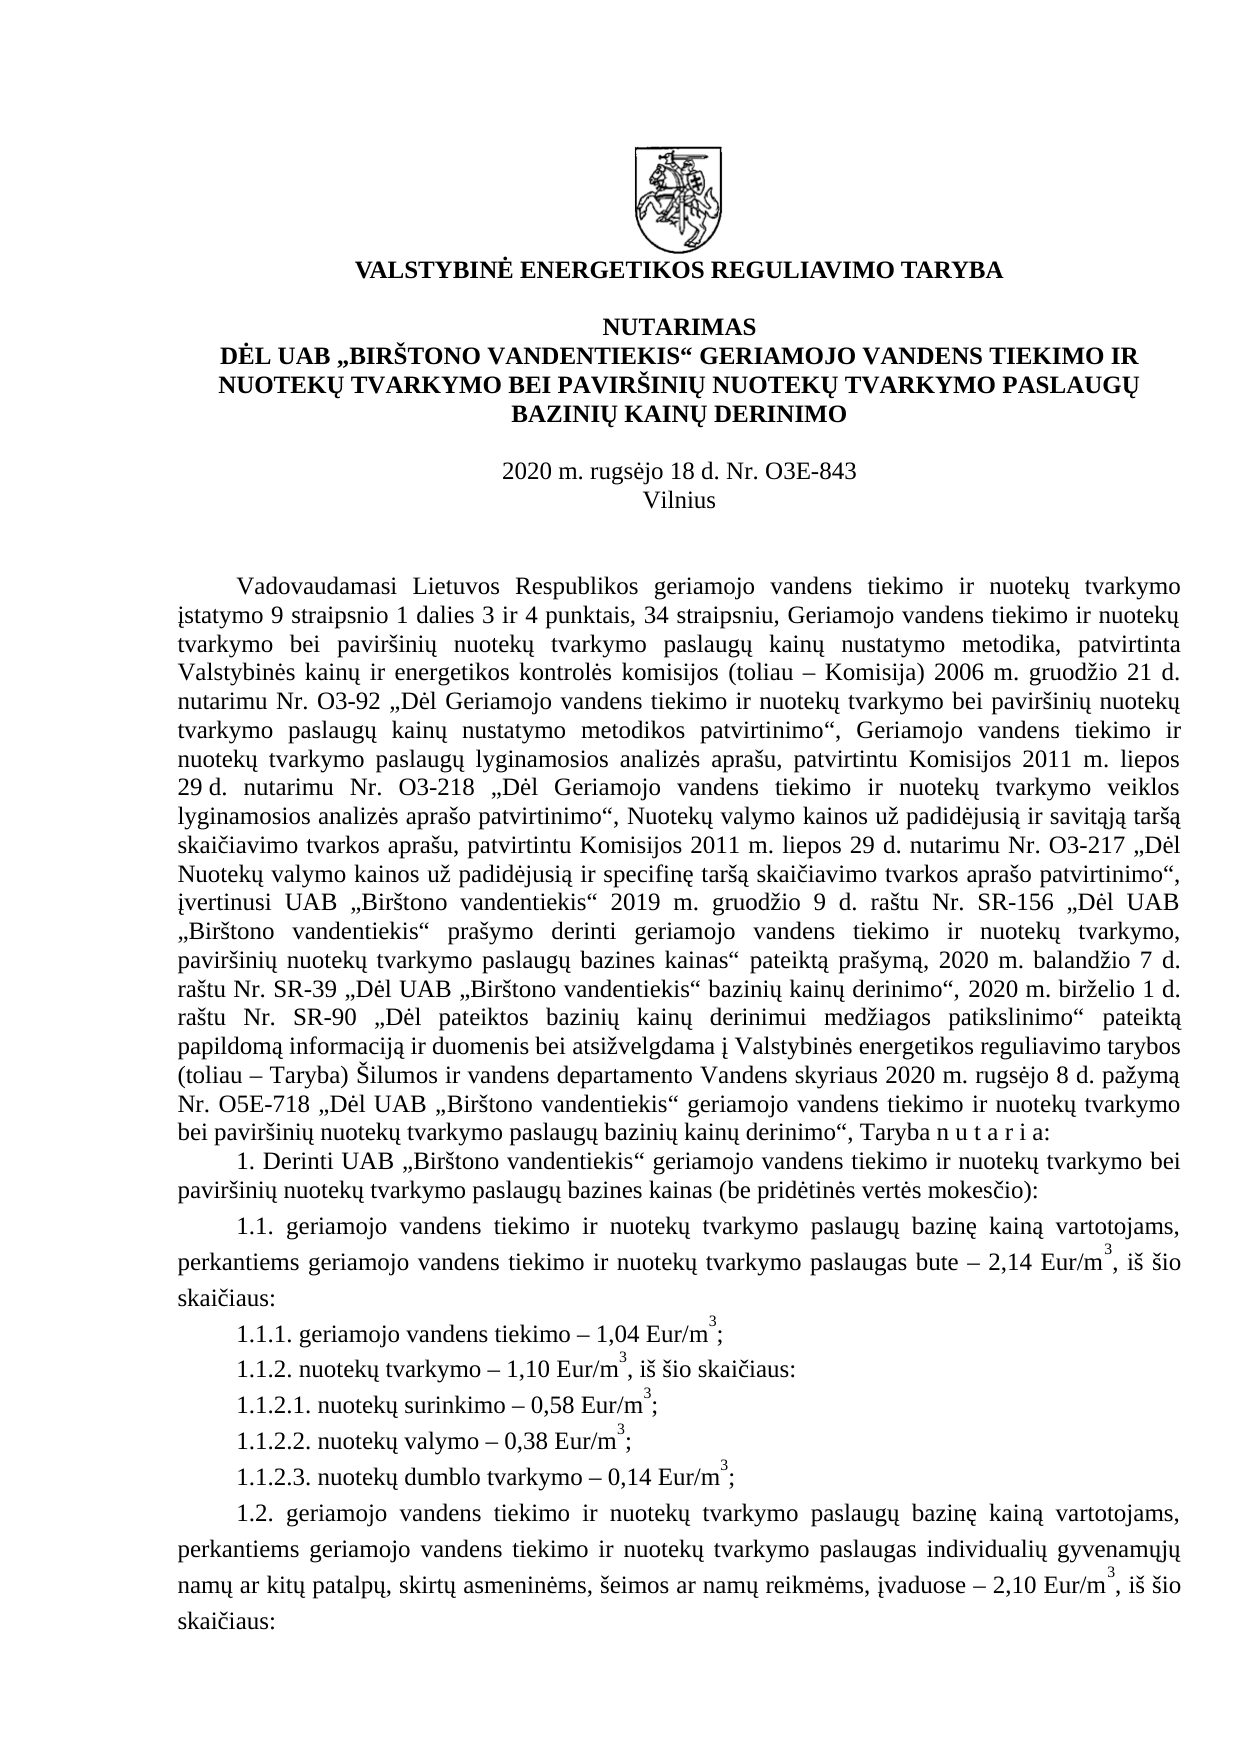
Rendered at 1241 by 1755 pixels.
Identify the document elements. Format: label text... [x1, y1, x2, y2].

text 1.1.1. geriamojo vandens tiekimo – 1,04 Eur/m3; [177, 1311, 1181, 1347]
text 1.1.2.3. nuotekų dumblo tvarkymo – 0,14 Eur/m3; [177, 1455, 1181, 1491]
text 1.1.2. nuotekų tvarkymo – 1,10 Eur/m3, iš šio skaičiaus: [177, 1347, 1181, 1383]
text DĖL uab „birštono vandentiekis“ GERIAMOJO vandens tiekimo ir nuotekų tvarkymo bei paviršinių nuotekų tvarkymo paslaugų bazinių kainų derinimo [177, 341, 1181, 427]
text Vilnius [177, 485, 1181, 514]
text 1. Derinti UAB „Birštono vandentiekis“ geriamojo vandens tiekimo ir nuotekų tvarkymo bei paviršinių nuotekų tvarkymo paslaugų bazines kainas (be pridėtinės vertės mokesčio): [177, 1146, 1181, 1204]
text 2020 m. rugsėjo 18 d. Nr. O3E-843 [177, 456, 1181, 485]
text VALSTYBINĖ ENERGETIKOS reguliavimo taryba [177, 255, 1181, 284]
text 1.2. geriamojo vandens tiekimo ir nuotekų tvarkymo paslaugų bazinę kainą vartotojams, perkantiems geriamojo vandens tiekimo ir nuotekų tvarkymo paslaugas individualių gyvenamųjų namų ar kitų patalpų, skirtų asmeninėms, šeimos ar namų reikmėms, įvaduose – 2,10 Eur/m3, iš šio skaičiaus: [177, 1491, 1181, 1635]
text Vadovaudamasi Lietuvos Respublikos geriamojo vandens tiekimo ir nuotekų tvarkymo įstatymo 9 straipsnio 1 dalies 3 ir 4 punktais, 34 straipsniu, Geriamojo vandens tiekimo ir nuotekų tvarkymo bei paviršinių nuotekų tvarkymo paslaugų kainų nustatymo metodika, patvirtinta Valstybinės kainų ir energetikos kontrolės komisijos (toliau – Komisija) 2006 m. gruodžio 21 d. nutarimu Nr. O3-92 „Dėl Geriamojo vandens tiekimo ir nuotekų tvarkymo bei paviršinių nuotekų tvarkymo paslaugų kainų nustatymo metodikos patvirtinimo“, Geriamojo vandens tiekimo ir nuotekų tvarkymo paslaugų lyginamosios analizės aprašu, patvirtintu Komisijos 2011 m. liepos 29 d. nutarimu Nr. O3-218 „Dėl Geriamojo vandens tiekimo ir nuotekų tvarkymo veiklos lyginamosios analizės aprašo patvirtinimo“, Nuotekų valymo kainos už padidėjusią ir savitąją taršą skaičiavimo tvarkos aprašu, patvirtintu Komisijos 2011 m. liepos 29 d. nutarimu Nr. O3-217 „Dėl Nuotekų valymo kainos už padidėjusią ir specifinę taršą skaičiavimo tvarkos aprašo patvirtinimo“, įvertinusi UAB „Birštono vandentiekis“ 2019 m. gruodžio 9 d. raštu Nr. SR-156 „Dėl UAB „Birštono vandentiekis“ prašymo derinti geriamojo vandens tiekimo ir nuotekų tvarkymo, paviršinių nuotekų tvarkymo paslaugų bazines kainas“ pateiktą prašymą, 2020 m. balandžio 7 d. raštu Nr. SR-39 „Dėl UAB „Birštono vandentiekis“ bazinių kainų derinimo“, 2020 m. birželio 1 d. raštu Nr. SR-90 „Dėl pateiktos bazinių kainų derinimui medžiagos patikslinimo“ pateiktą papildomą informaciją ir duomenis bei atsižvelgdama į Valstybinės energetikos reguliavimo tarybos (toliau – Taryba) Šilumos ir vandens departamento Vandens skyriaus 2020 m. rugsėjo 8 d. pažymą Nr. O5E-718 „Dėl UAB „Birštono vandentiekis“ geriamojo vandens tiekimo ir nuotekų tvarkymo bei paviršinių nuotekų tvarkymo paslaugų bazinių kainų derinimo“, Taryba n u t a r i a: [177, 571, 1181, 1146]
text Nutarimas [177, 312, 1181, 341]
text 1.1.2.2. nuotekų valymo – 0,38 Eur/m3; [177, 1419, 1181, 1455]
text 1.1.2.1. nuotekų surinkimo – 0,58 Eur/m3; [177, 1383, 1181, 1419]
text 1.1. geriamojo vandens tiekimo ir nuotekų tvarkymo paslaugų bazinę kainą vartotojams, perkantiems geriamojo vandens tiekimo ir nuotekų tvarkymo paslaugas bute – 2,14 Eur/m3, iš šio skaičiaus: [177, 1204, 1181, 1311]
